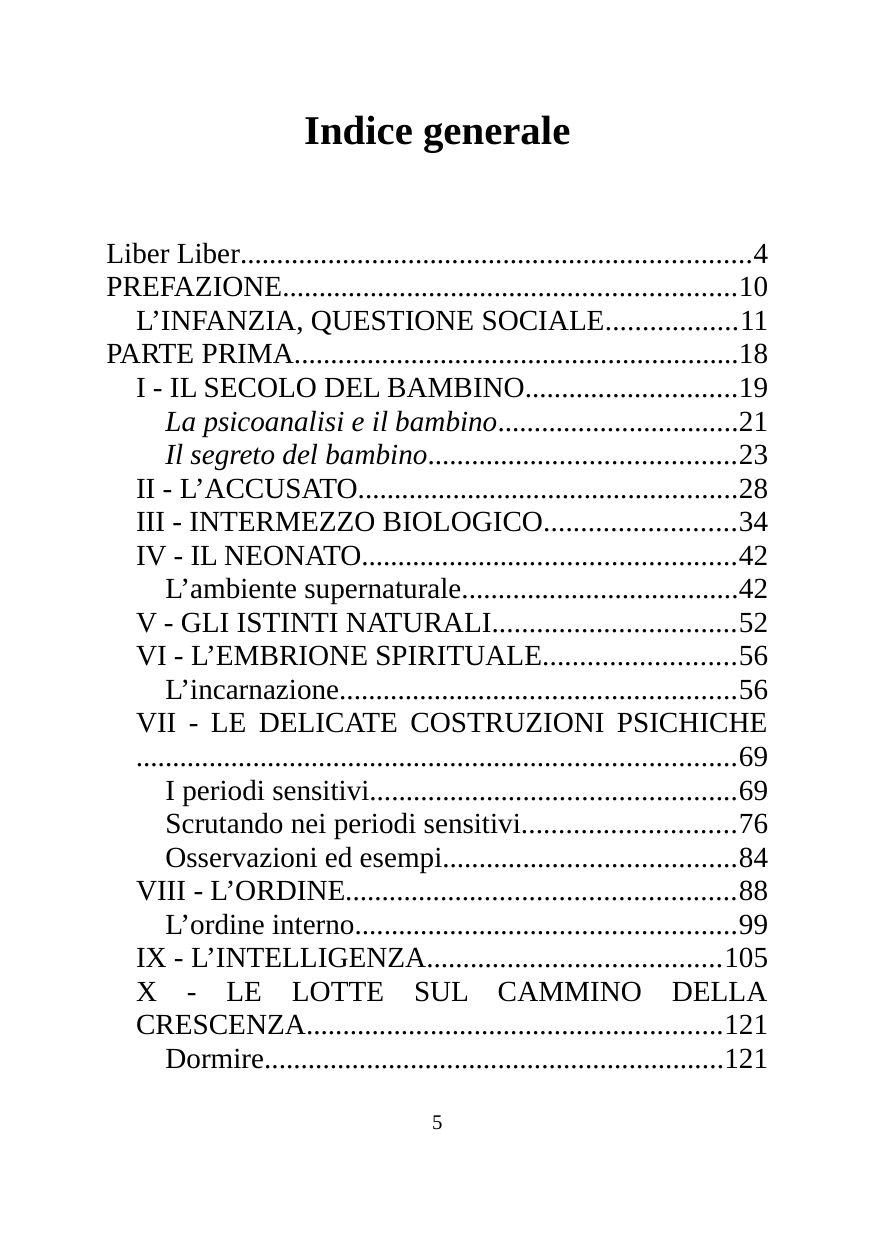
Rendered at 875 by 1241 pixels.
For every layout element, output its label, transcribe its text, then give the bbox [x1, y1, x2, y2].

text X - LE LOTTE SUL CAMMINO DELLA CRESCENZA 121 [136, 974, 768, 1041]
text Il segreto del bambino 23 [165, 437, 768, 471]
text PREFAZIONE 10 [106, 269, 768, 303]
text L’ambiente supernaturale 42 [165, 571, 768, 605]
text IX - L’INTELLIGENZA 105 [136, 940, 768, 974]
text VII - LE DELICATE COSTRUZIONI PSICHICHE 69 [136, 706, 768, 773]
text I - IL SECOLO DEL BAMBINO 19 [136, 370, 768, 404]
text L’incarnazione 56 [165, 672, 768, 706]
text L’INFANZIA, QUESTIONE SOCIALE 11 [136, 303, 768, 337]
text L’ordine interno 99 [165, 907, 768, 940]
text II - L’ACCUSATO 28 [136, 471, 768, 504]
text Osservazioni ed esempi 84 [165, 840, 768, 873]
text Scrutando nei periodi sensitivi 76 [165, 806, 768, 840]
text III - INTERMEZZO BIOLOGICO 34 [136, 504, 768, 538]
text VI - L’EMBRIONE SPIRITUALE 56 [136, 638, 768, 672]
text Dormire 121 [165, 1041, 768, 1074]
text I periodi sensitivi 69 [165, 773, 768, 806]
subtitle Indice generale [106, 106, 768, 153]
text Liber Liber 4 [106, 236, 768, 269]
text IV - IL NEONATO 42 [136, 538, 768, 571]
text VIII - L’ORDINE 88 [136, 873, 768, 907]
text PARTE PRIMA 18 [106, 337, 768, 370]
text La psicoanalisi e il bambino 21 [165, 404, 768, 437]
text V - GLI ISTINTI NATURALI 52 [136, 605, 768, 638]
